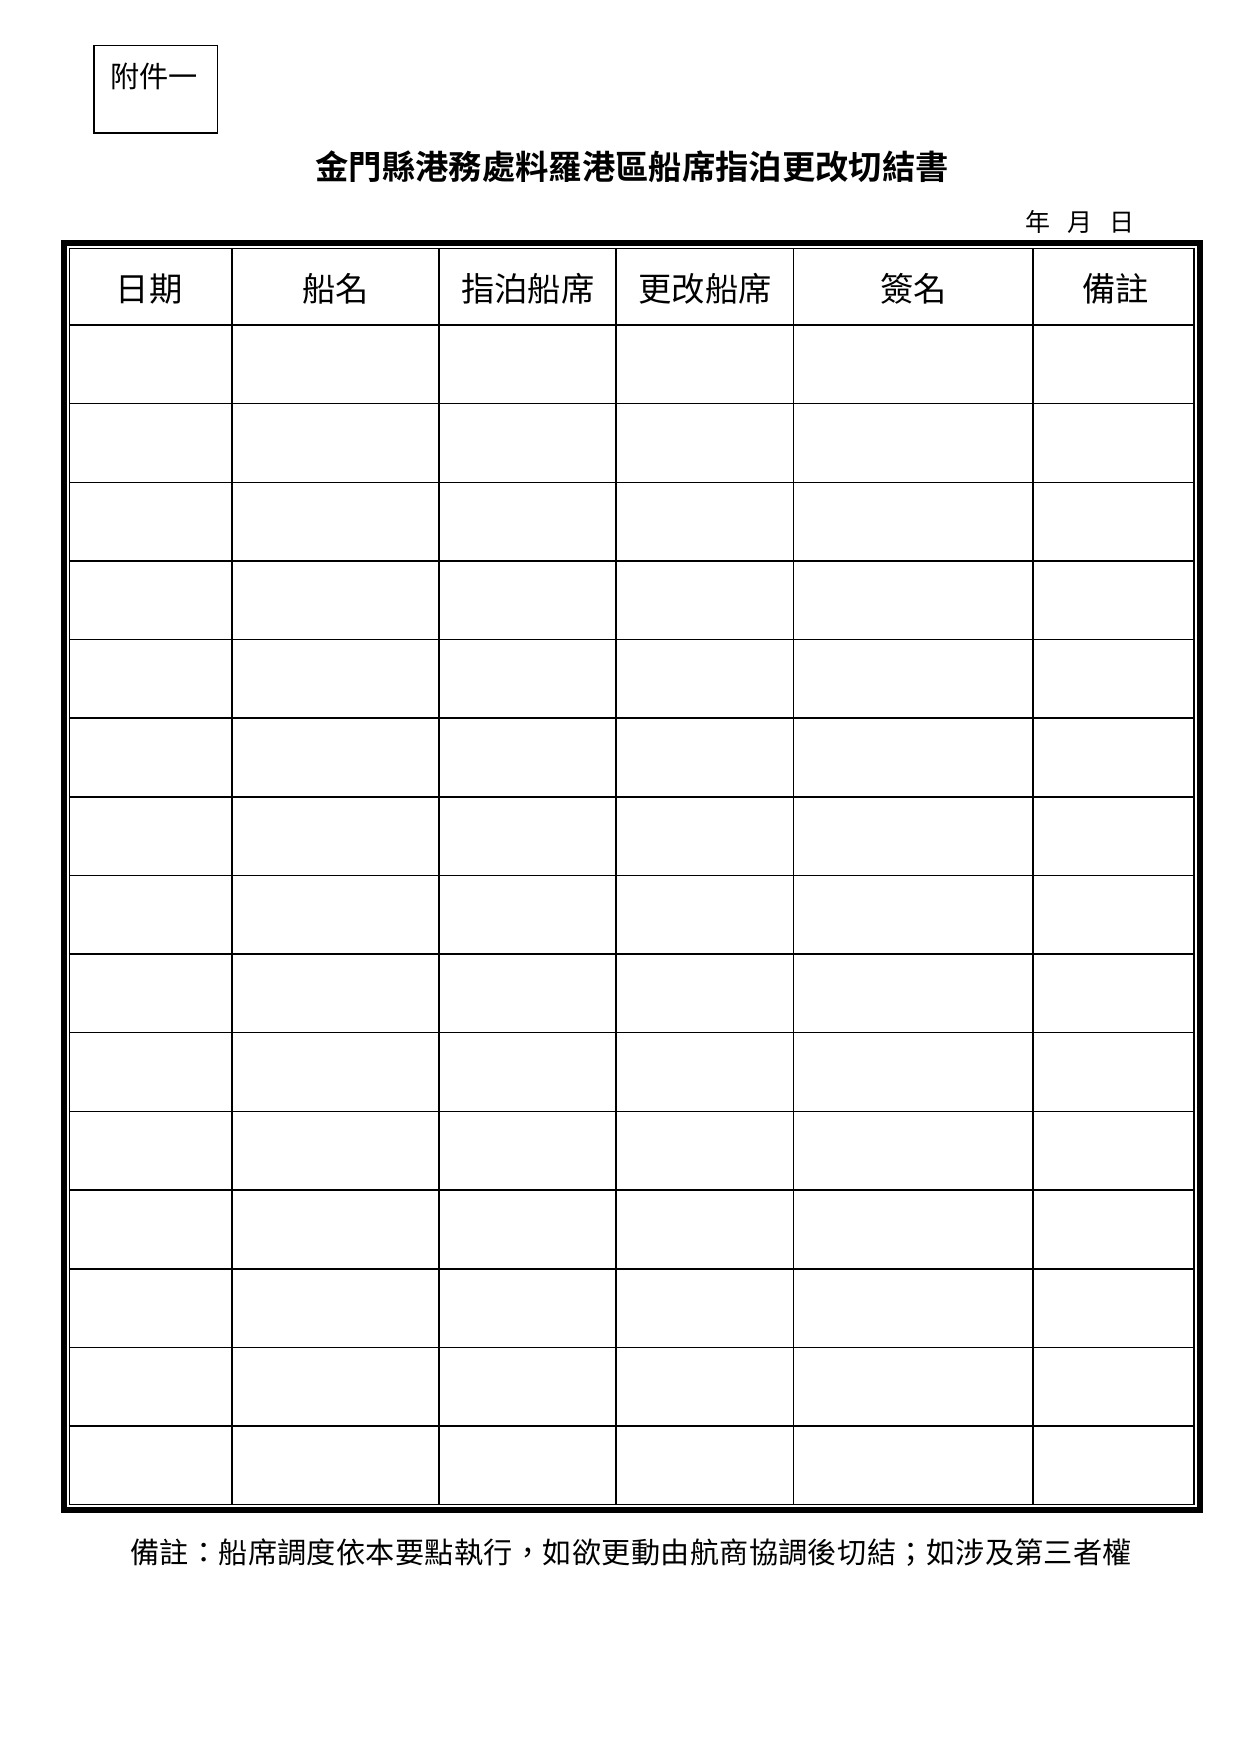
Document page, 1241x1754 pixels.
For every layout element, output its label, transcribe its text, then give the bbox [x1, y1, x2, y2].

table_cell [794, 404, 1032, 481]
table_header 日期 [70, 249, 231, 324]
table_cell [70, 326, 231, 403]
table_cell [233, 798, 438, 874]
table_cell [233, 1112, 438, 1189]
table_cell [794, 1427, 1032, 1504]
table_cell [70, 798, 231, 874]
table_cell [70, 1191, 231, 1268]
table_cell [617, 798, 793, 874]
table_cell [1034, 876, 1193, 953]
table_cell [1034, 798, 1193, 874]
table_cell [70, 1427, 231, 1504]
table_cell [233, 326, 438, 403]
table_cell [794, 483, 1032, 560]
table_cell [70, 1348, 231, 1425]
table_header 備註 [1034, 249, 1193, 324]
table_cell [794, 326, 1032, 403]
table_cell [70, 1033, 231, 1111]
table_cell [70, 719, 231, 796]
table_cell [440, 483, 615, 560]
table_cell [794, 1033, 1032, 1111]
table_cell [1034, 640, 1193, 717]
table_cell [617, 1033, 793, 1111]
table_cell [233, 1033, 438, 1111]
table_cell [233, 562, 438, 639]
table_cell [440, 640, 615, 717]
table_cell [233, 1191, 438, 1268]
table_cell [1034, 404, 1193, 481]
table_cell [440, 1348, 615, 1425]
table_cell [70, 640, 231, 717]
table_cell [440, 1033, 615, 1111]
table_cell [233, 640, 438, 717]
table_cell [794, 1348, 1032, 1425]
text 備註：船席調度依本要點執行，如欲更動由航商協調後切結；如涉及第三者權 [130, 1513, 1134, 1588]
table_cell [70, 404, 231, 481]
table_cell [617, 955, 793, 1032]
table_cell [617, 640, 793, 717]
text 附件一 [110, 54, 202, 96]
table_cell [1034, 1270, 1193, 1346]
table_cell [440, 876, 615, 953]
table_cell [233, 1427, 438, 1504]
table_cell [233, 876, 438, 953]
table_cell [70, 955, 231, 1032]
table_cell [70, 1112, 231, 1189]
table_cell [617, 326, 793, 403]
table_cell [1034, 562, 1193, 639]
table_cell [233, 1348, 438, 1425]
table_cell [440, 1191, 615, 1268]
table_cell [794, 719, 1032, 796]
table_cell [1034, 1427, 1193, 1504]
table_header 更改船席 [617, 249, 793, 324]
table_cell [440, 798, 615, 874]
table_cell [617, 404, 793, 481]
table_cell [794, 1191, 1032, 1268]
table_cell [233, 404, 438, 481]
table_cell [617, 1191, 793, 1268]
table_cell [440, 955, 615, 1032]
table_cell [440, 1270, 615, 1346]
table_cell [617, 1427, 793, 1504]
table_cell [233, 1270, 438, 1346]
text 金門縣港務處料羅港區船席指泊更改切結書 [130, 127, 1134, 202]
table_header 船名 [233, 249, 438, 324]
table_cell [70, 562, 231, 639]
table_cell [617, 1112, 793, 1189]
table_cell [1034, 955, 1193, 1032]
table_cell [1034, 326, 1193, 403]
table_cell [617, 1348, 793, 1425]
table_cell [233, 955, 438, 1032]
table_cell [70, 876, 231, 953]
table_cell [440, 1427, 615, 1504]
table_cell [617, 876, 793, 953]
table_cell [617, 483, 793, 560]
text [95, 46, 217, 132]
table_cell [70, 483, 231, 560]
table_cell [617, 719, 793, 796]
table_cell [1034, 483, 1193, 560]
table_cell [617, 562, 793, 639]
table_cell [794, 1112, 1032, 1189]
table_cell [1034, 1348, 1193, 1425]
table_cell [1034, 1112, 1193, 1189]
table_header 指泊船席 [440, 249, 615, 324]
table_cell [794, 876, 1032, 953]
table_cell [440, 562, 615, 639]
table_cell [1034, 1033, 1193, 1111]
table_cell [794, 955, 1032, 1032]
table_cell [440, 326, 615, 403]
table_cell [440, 404, 615, 481]
table_cell [794, 798, 1032, 874]
table_cell [70, 1270, 231, 1346]
table_cell [233, 483, 438, 560]
table_cell [440, 719, 615, 796]
table_cell [794, 562, 1032, 639]
table_cell [617, 1270, 793, 1346]
table_cell [440, 1112, 615, 1189]
table_cell [794, 640, 1032, 717]
table_cell [794, 1270, 1032, 1346]
text 年 月 日 [130, 202, 1134, 240]
table_header 簽名 [794, 249, 1032, 324]
table_cell [233, 719, 438, 796]
table_cell [1034, 719, 1193, 796]
table_cell [1034, 1191, 1193, 1268]
